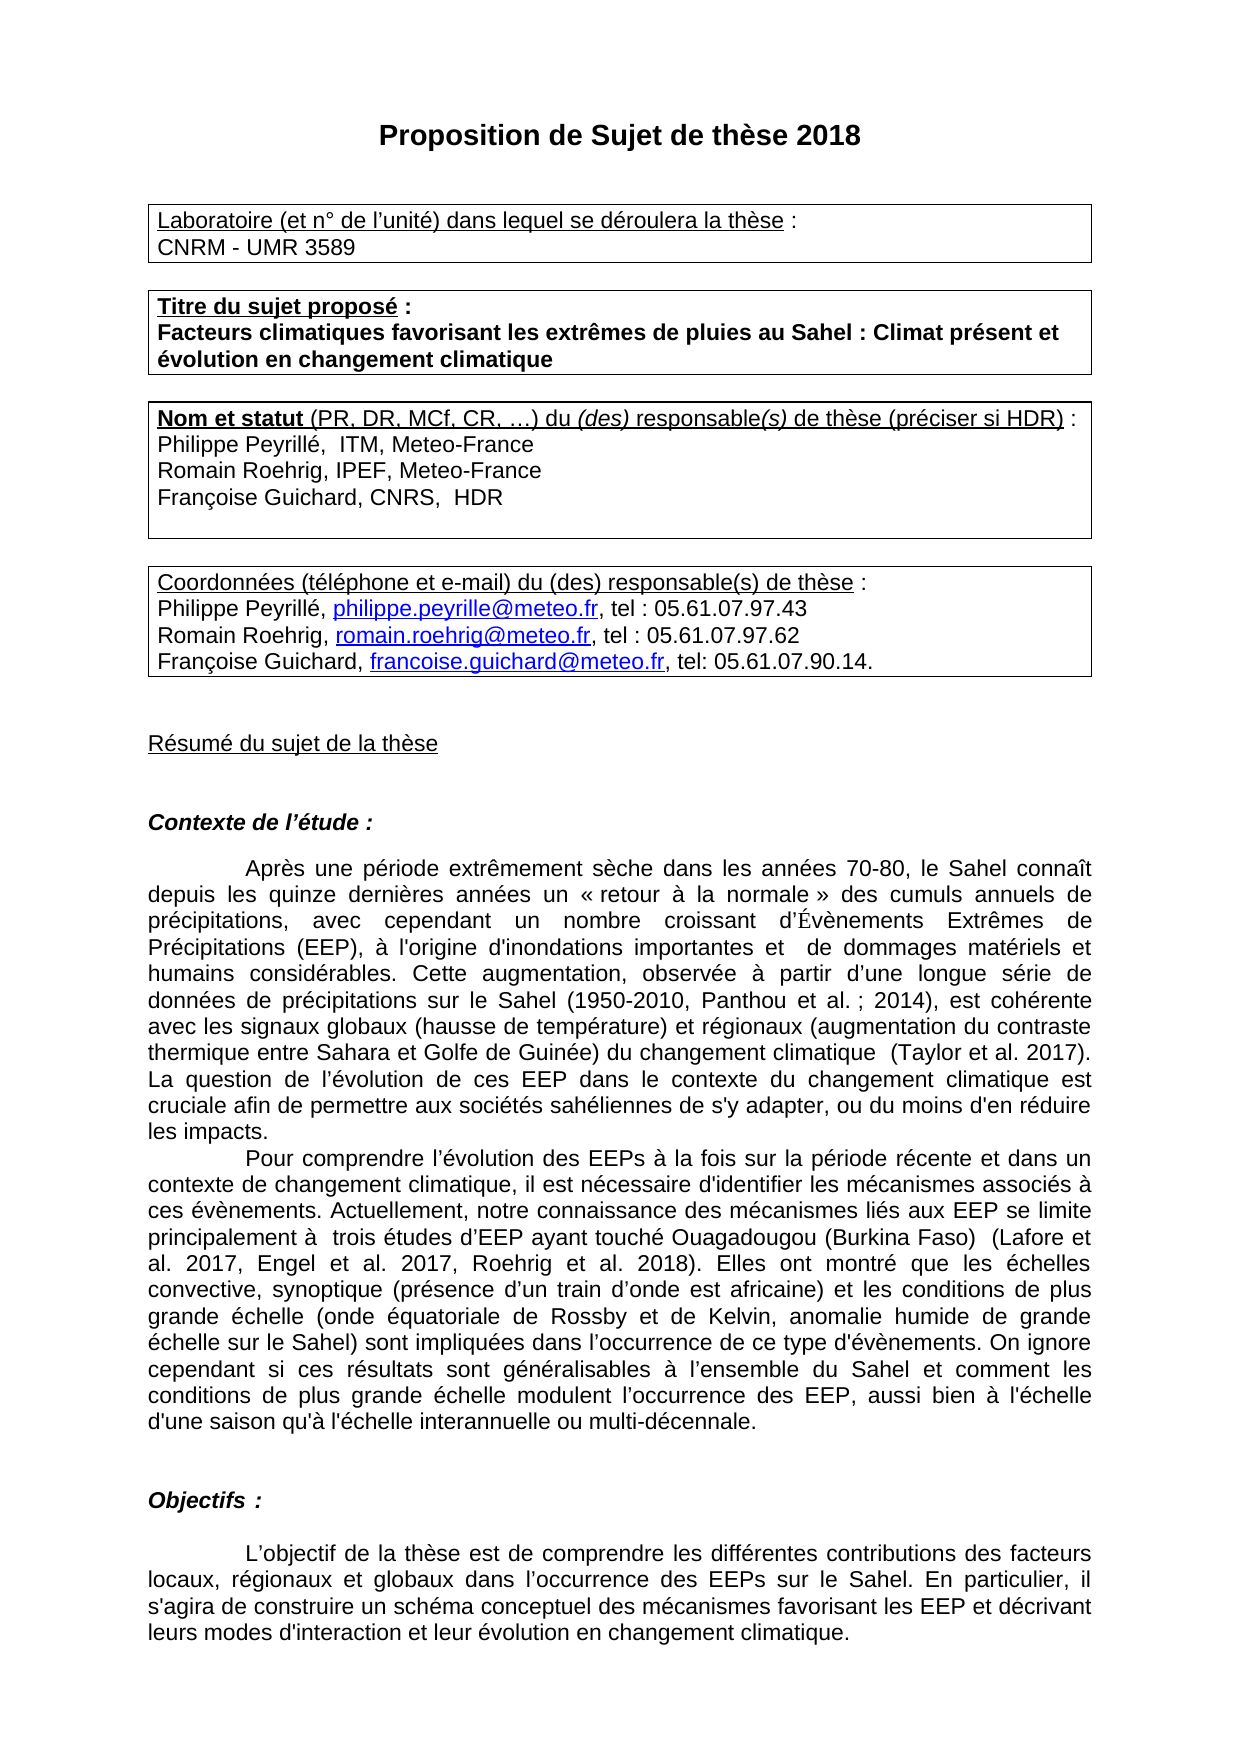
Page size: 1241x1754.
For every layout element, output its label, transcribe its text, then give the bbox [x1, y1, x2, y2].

text Romain Roehrig, IPEF, Meteo-France [149, 454, 1091, 480]
text Titre du sujet proposé : Facteurs climatiques favorisant les extrêmes de pluies au Sahel : Climat présent et évolution en changement climatique [149, 291, 1091, 374]
text L’objectif de la thèse est de comprendre les différentes contributions des facteurs locaux, régionaux et globaux dans l’occurrence des EEPs sur le Sahel. En particulier, il s'agira de construire un schéma conceptuel des mécanismes favorisant les EEP et décrivant leurs modes d'interaction et leur évolution en changement climatique. [148, 1540, 1092, 1645]
text Objectifs : [148, 1487, 1092, 1514]
text Après une période extrêmement sèche dans les années 70-80, le Sahel connaît depuis les quinze dernières années un « retour à la normale » des cumuls annuels de précipitations, avec cependant un nombre croissant d’Évènements Extrêmes de Précipitations (EEP), à l'origine d'inondations importantes et de dommages matériels et humains considérables. Cette augmentation, observée à partir d’une longue série de données de précipitations sur le Sahel (1950-2010, Panthou et al. ; 2014), est cohérente avec les signaux globaux (hausse de température) et régionaux (augmentation du contraste thermique entre Sahara et Golfe de Guinée) du changement climatique (Taylor et al. 2017). La question de l’évolution de ces EEP dans le contexte du changement climatique est cruciale afin de permettre aux sociétés sahéliennes de s'y adapter, ou du moins d'en réduire les impacts. [148, 855, 1092, 1145]
text Nom et statut (PR, DR, MCf, CR, …) du (des) responsable(s) de thèse (préciser si HDR) : [149, 403, 1091, 428]
text Romain Roehrig, romain.roehrig@meteo.fr, tel : 05.61.07.97.62 [149, 618, 1091, 645]
text Laboratoire (et n° de l’unité) dans lequel se déroulera la thèse : CNRM - UMR 3589 [149, 205, 1091, 262]
text Françoise Guichard, francoise.guichard@meteo.fr, tel: 05.61.07.90.14. [149, 645, 1091, 676]
text Philippe Peyrillé, ITM, Meteo-France [149, 428, 1091, 454]
text Proposition de Sujet de thèse 2018 [148, 118, 1092, 152]
text Françoise Guichard, CNRS, HDR [149, 480, 1091, 510]
text Pour comprendre l’évolution des EEPs à la fois sur la période récente et dans un contexte de changement climatique, il est nécessaire d'identifier les mécanismes associés à ces évènements. Actuellement, notre connaissance des mécanismes liés aux EEP se limite principalement à trois études d’EEP ayant touché Ouagadougou (Burkina Faso) (Lafore et al. 2017, Engel et al. 2017, Roehrig et al. 2018). Elles ont montré que les échelles convective, synoptique (présence d’un train d’onde est africaine) et les conditions de plus grande échelle (onde équatoriale de Rossby et de Kelvin, anomalie humide de grande échelle sur le Sahel) sont impliquées dans l’occurrence de ce type d'évènements. On ignore cependant si ces résultats sont généralisables à l’ensemble du Sahel et comment les conditions de plus grande échelle modulent l’occurrence des EEP, aussi bien à l'échelle d'une saison qu'à l'échelle interannuelle ou multi-décennale. [148, 1145, 1092, 1434]
text Résumé du sujet de la thèse [148, 730, 1092, 756]
text Contexte de l’étude : [148, 809, 1092, 836]
text Coordonnées (téléphone et e-mail) du (des) responsable(s) de thèse : Philippe Peyrillé, philippe.peyrille@meteo.fr, tel : 05.61.07.97.43 [149, 567, 1091, 618]
